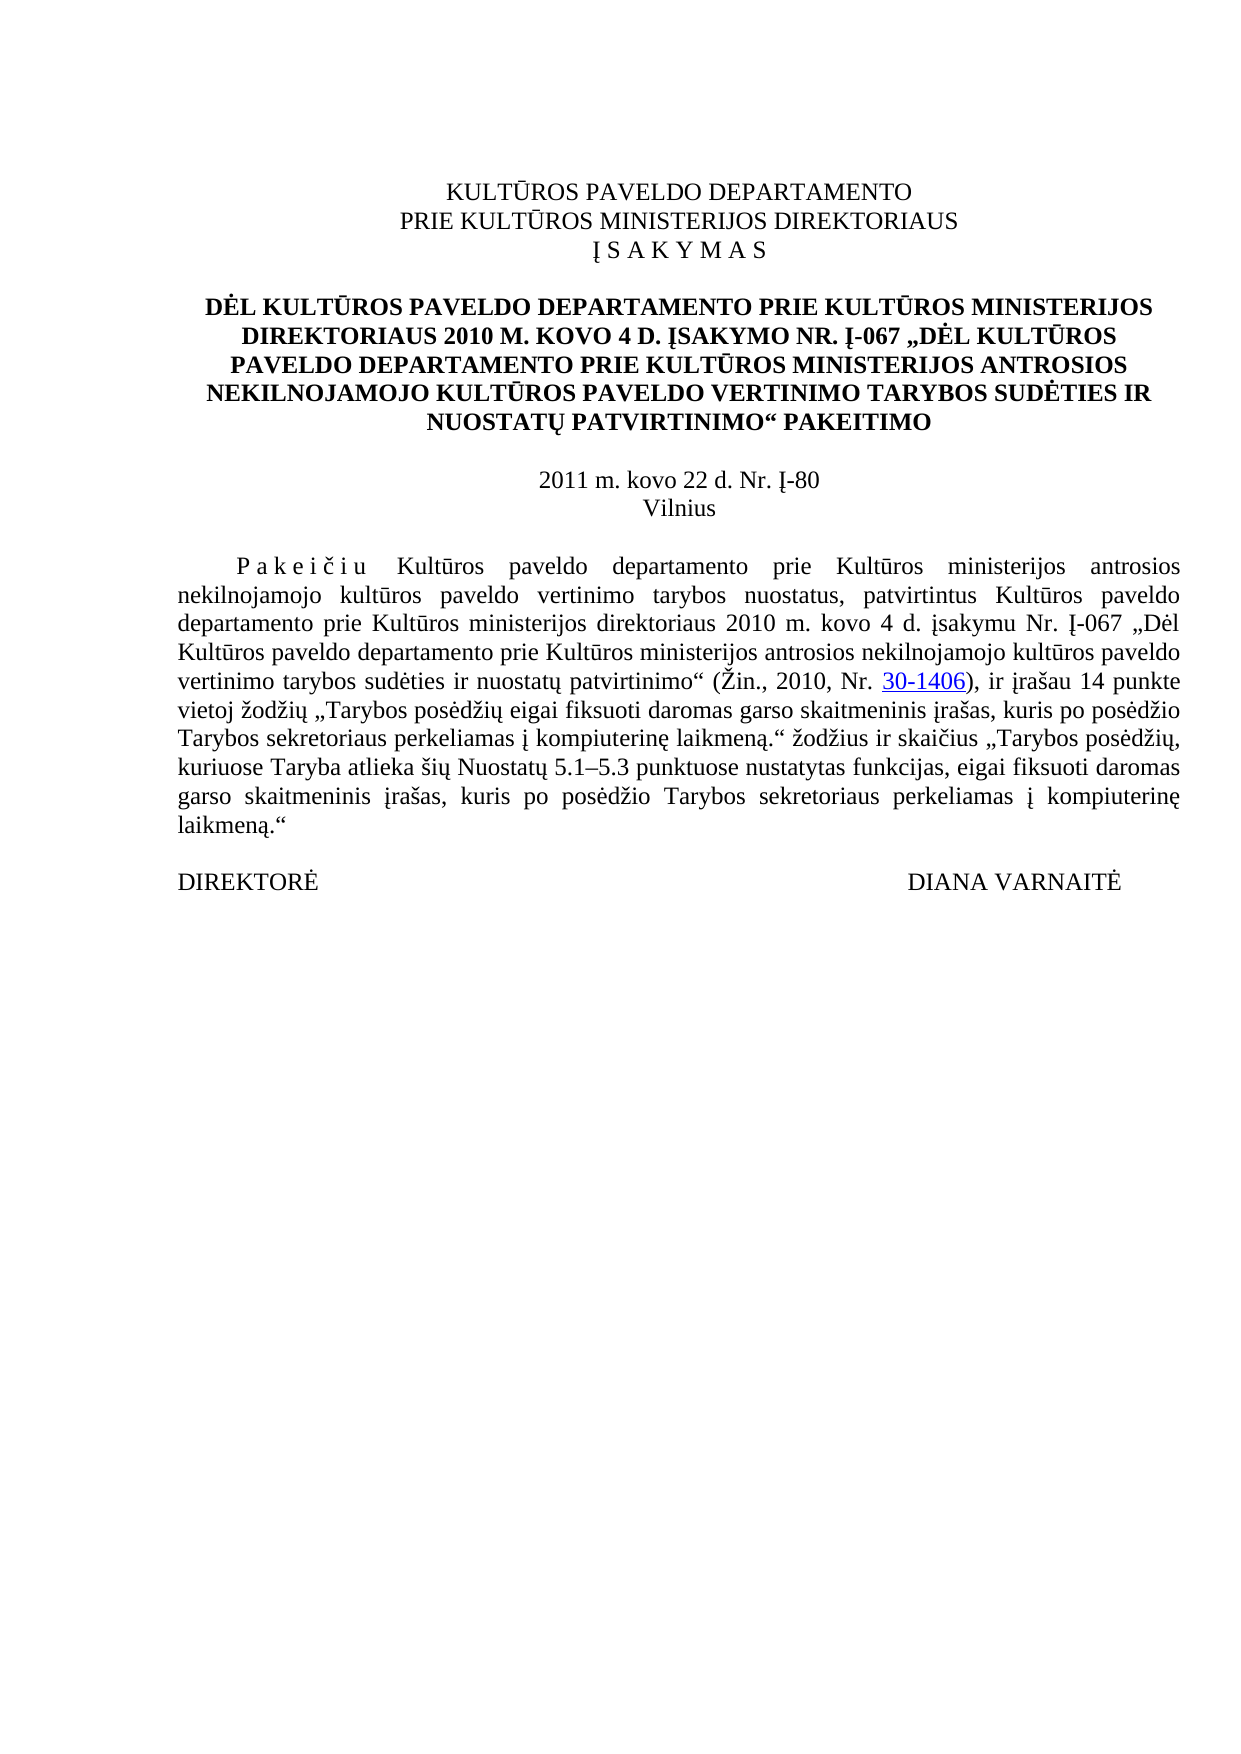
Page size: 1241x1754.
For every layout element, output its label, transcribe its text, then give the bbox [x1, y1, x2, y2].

text Pakeičiu Kultūros paveldo departamento prie Kultūros ministerijos antrosios nekilnojamojo kultūros paveldo vertinimo tarybos nuostatus, patvirtintus Kultūros paveldo departamento prie Kultūros ministerijos direktoriaus 2010 m. kovo 4 d. įsakymu Nr. Į-067 „Dėl Kultūros paveldo departamento prie Kultūros ministerijos antrosios nekilnojamojo kultūros paveldo vertinimo tarybos sudėties ir nuostatų patvirtinimo“ (Žin., 2010, Nr. 30-1406), ir įrašau 14 punkte vietoj žodžių „Tarybos posėdžių eigai fiksuoti daromas garso skaitmeninis įrašas, kuris po posėdžio Tarybos sekretoriaus perkeliamas į kompiuterinę laikmeną.“ žodžius ir skaičius „Tarybos posėdžių, kuriuose Taryba atlieka šių Nuostatų 5.1–5.3 punktuose nustatytas funkcijas, eigai fiksuoti daromas garso skaitmeninis įrašas, kuris po posėdžio Tarybos sekretoriaus perkeliamas į kompiuterinę laikmeną.“ [177, 551, 1181, 838]
text DĖL KULTŪROS PAVELDO DEPARTAMENTO PRIE KULTŪROS MINISTERIJOS DIREKTORIAUS 2010 M. KOVO 4 D. ĮSAKYMO NR. Į-067 „DĖL KULTŪROS PAVELDO DEPARTAMENTO PRIE KULTŪROS MINISTERIJOS ANTROSIOS NEKILNOJAMOJO KULTŪROS PAVELDO VERTINIMO TARYBOS SUDĖTIES IR NUOSTATŲ PATVIRTINIMO“ PAKEITIMO [177, 292, 1181, 436]
text KULTŪROS PAVELDO DEPARTAMENTO [177, 177, 1181, 206]
text 2011 m. kovo 22 d. Nr. Į-80 [177, 465, 1181, 493]
text ĮSAKYMAS [177, 235, 1181, 263]
text PRIE KULTŪROS MINISTERIJOS DIREKTORIAUS [177, 206, 1181, 235]
text Direktorė Diana Varnaitė [177, 867, 1181, 896]
text Vilnius [177, 493, 1181, 522]
